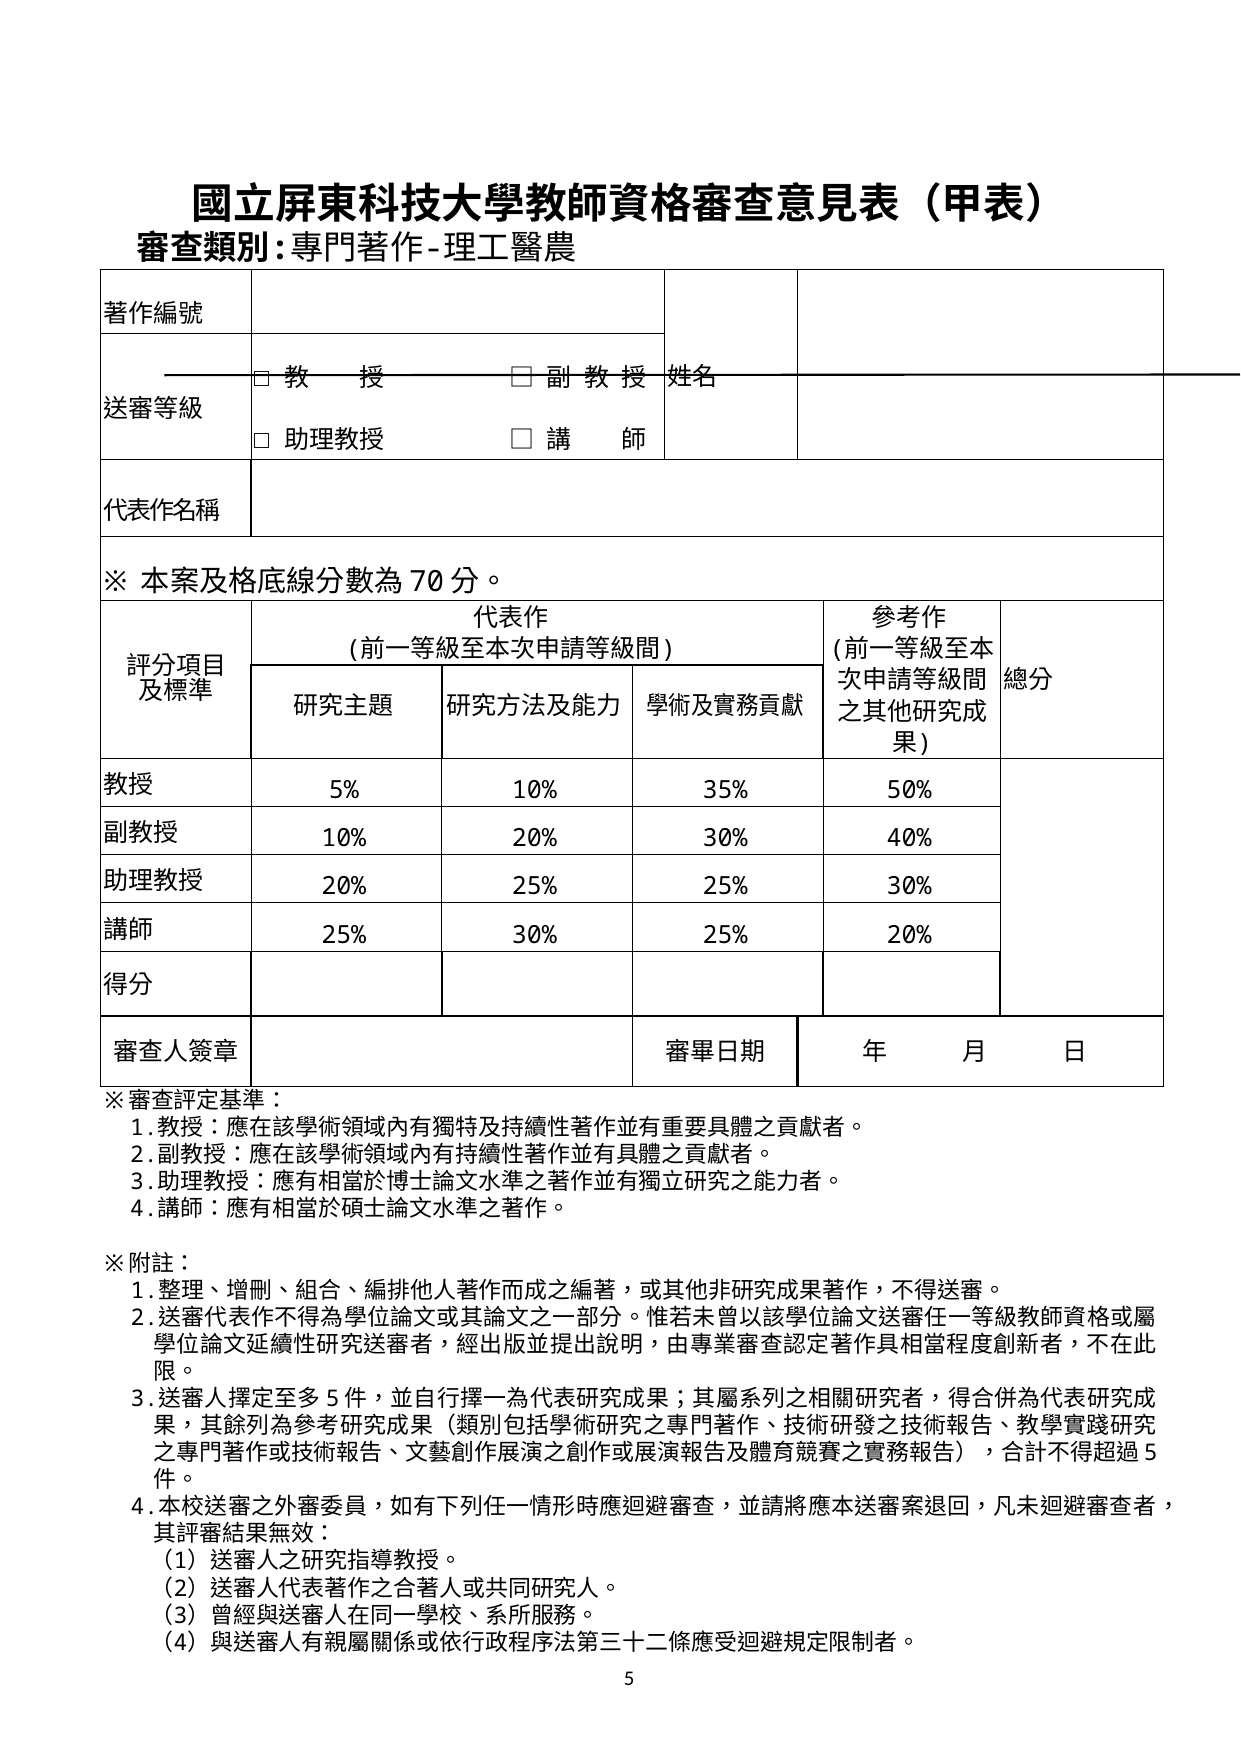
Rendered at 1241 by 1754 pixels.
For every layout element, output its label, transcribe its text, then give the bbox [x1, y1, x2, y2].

text （3）曾經與送審人在同一學校、系所服務。 [150, 1601, 1157, 1628]
text 國立屏東科技大學教師資格審查意見表（甲表） [100, 158, 1157, 221]
table_cell 審畢日期 [633, 1017, 796, 1086]
table_header [252, 270, 664, 333]
table_cell 30% [442, 903, 632, 951]
table_cell 20% [252, 855, 441, 902]
text 2.送審代表作不得為學位論文或其論文之一部分。惟若未曾以該學位論文送審任一等級教師資格或屬學位論文延續性研究送審者，經出版並提出說明，由專業審查認定著作具相當程度創新者，不在此限。 [130, 1303, 1157, 1385]
table_cell 40% [824, 807, 1000, 854]
table_cell 50% [824, 759, 1000, 806]
table_cell 年 月 日 [799, 1017, 1163, 1086]
table_cell 35% [633, 759, 823, 806]
table_header 姓名 [700, 368, 708, 373]
table_cell 副教授 [101, 807, 251, 854]
table_cell 30% [824, 855, 1000, 902]
table_cell 25% [442, 855, 632, 902]
table_cell □ 教 授 □ 副 教 授 □ 助理教授 □ 講 師 [252, 376, 664, 459]
table_cell 學術及實務貢獻 [633, 666, 822, 758]
table_header [798, 376, 1163, 459]
table_cell 25% [633, 903, 823, 951]
table_cell 講師 [101, 903, 251, 951]
table_cell 評分項目 及標準 [101, 601, 251, 758]
text 4.本校送審之外審委員，如有下列任一情形時應迴避審查，並請將應本送審案退回，凡未迴避審查者，其評審結果無效： [130, 1493, 1157, 1547]
table_cell 代表作名稱 [101, 460, 250, 536]
table_cell 研究方法及能力 [443, 666, 632, 758]
table_cell 審查人簽章 [101, 1017, 250, 1086]
text ※審查評定基準： [100, 1087, 1157, 1114]
table_header 姓名 [665, 376, 797, 459]
table_cell [633, 952, 822, 1015]
table_header 著作編號 [101, 270, 251, 333]
table_cell 5% [252, 759, 441, 806]
table_cell [252, 1017, 632, 1086]
table_cell 助理教授 [101, 855, 251, 902]
table_cell [252, 952, 441, 1015]
table_cell 20% [442, 807, 632, 854]
table_cell 代表作 (前一等級至本次申請等級間) [252, 601, 823, 664]
table_cell 25% [633, 855, 823, 902]
table_cell 本案及格底線分數為70分。 [101, 537, 1163, 600]
table_cell 得分 [101, 952, 250, 1015]
table_cell □ 教 授 □ 副 教 授 □ 助理教授 □ 講 師 [252, 334, 664, 374]
table_header 姓名 [702, 378, 712, 384]
text ※附註： [100, 1249, 1157, 1276]
table_cell 10% [252, 807, 441, 854]
text 4.講師：應有相當於碩士論文水準之著作。 [130, 1195, 1157, 1222]
table_cell [443, 952, 632, 1015]
table_cell [824, 952, 999, 1015]
table_cell 10% [442, 759, 632, 806]
text （2）送審人代表著作之合著人或共同研究人。 [150, 1574, 1157, 1601]
table_cell [1001, 759, 1163, 1015]
table_cell 30% [633, 807, 823, 854]
text 3.助理教授：應有相當於博士論文水準之著作並有獨立研究之能力者。 [130, 1168, 1157, 1195]
text 2.副教授：應在該學術領域內有持續性著作並有具體之貢獻者。 [130, 1141, 1157, 1168]
table_header [798, 270, 1163, 373]
table_cell 20% [824, 903, 1000, 951]
text 1.整理、增刪、組合、編排他人著作而成之編著，或其他非研究成果著作，不得送審。 [130, 1276, 1157, 1303]
table_cell 總分 [1001, 601, 1163, 758]
table_cell 送審等級 [101, 334, 251, 459]
text （4）與送審人有親屬關係或依行政程序法第三十二條應受迴避規定限制者。 [150, 1628, 1157, 1656]
text 3.送審人擇定至多5件，並自行擇一為代表研究成果；其屬系列之相關研究者，得合併為代表研究成果，其餘列為參考研究成果（類別包括學術研究之專門著作、技術研發之技術報告、教學實踐研究之專門著作或技術報告、文藝創作展演之創作或展演報告及體育競賽之實務報告），合計不得超過5件。 [130, 1385, 1157, 1493]
table_cell 教授 [101, 759, 251, 806]
text 審查類別:專門著作-理工醫農 [137, 221, 1157, 269]
table_cell 25% [252, 903, 441, 951]
text 1.教授：應在該學術領域內有獨特及持續性著作並有重要具體之貢獻者。 [130, 1114, 1157, 1141]
table_header 姓名 [665, 270, 797, 373]
table_cell 參考作 (前一等級至本次申請等級間之其他研究成果) [824, 601, 1000, 758]
table_cell [252, 460, 1163, 536]
table_cell 研究主題 [252, 666, 441, 758]
text （1）送審人之研究指導教授。 [150, 1547, 1157, 1574]
